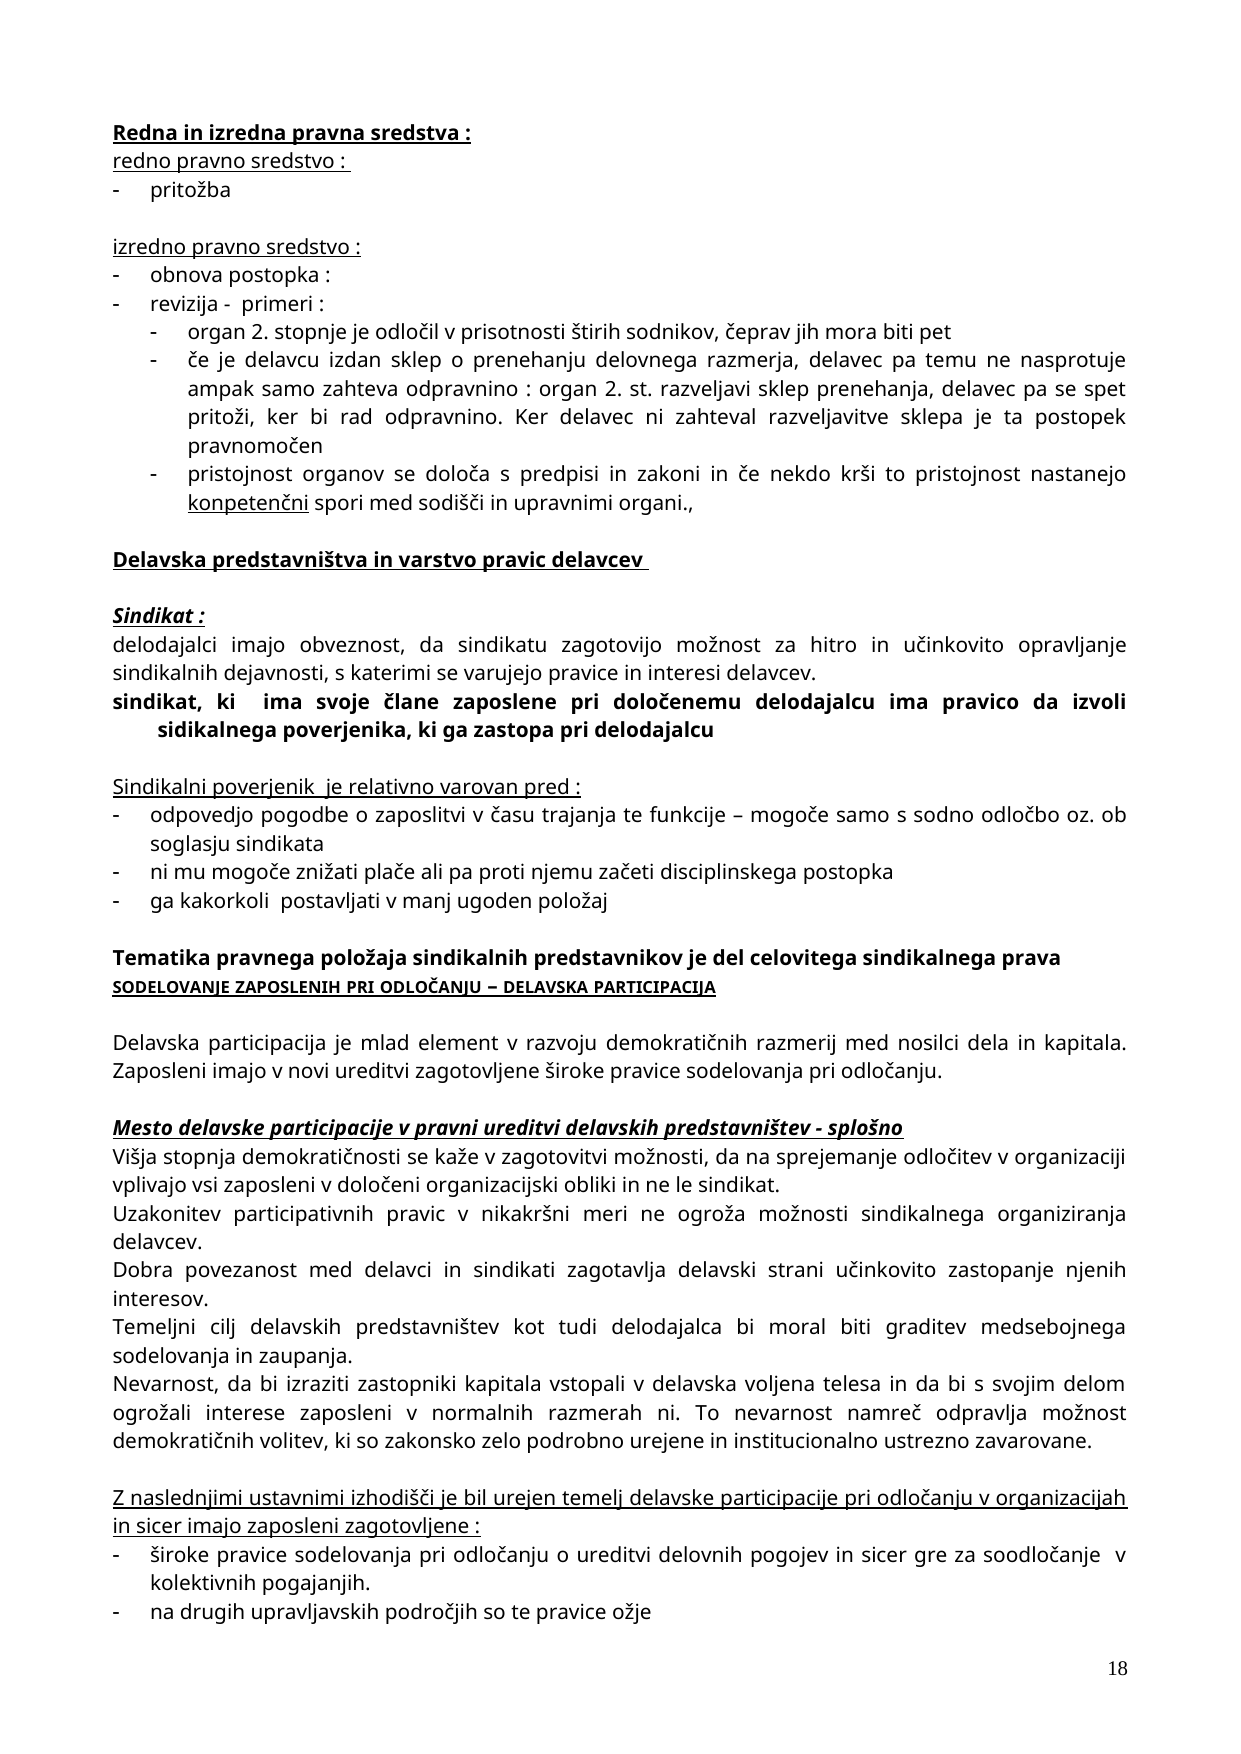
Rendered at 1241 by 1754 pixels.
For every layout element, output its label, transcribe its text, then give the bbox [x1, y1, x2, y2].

list obnova postopka : [112, 260, 1128, 289]
list če je delavcu izdan sklep o prenehanju delovnega razmerja, delavec pa temu ne nasprotuje ampak samo zahteva odpravnino : organ 2. st. razveljavi sklep prenehanja, delavec pa se spet pritoži, ker bi rad odpravnino. Ker delavec ni zahteval razveljavitve sklepa je ta postopek pravnomočen [150, 346, 1128, 459]
text delodajalci imajo obveznost, da sindikatu zagotovijo možnost za hitro in učinkovito opravljanje sindikalnih dejavnosti, s katerimi se varujejo pravice in interesi delavcev. [112, 630, 1128, 687]
list široke pravice sodelovanja pri odločanju o ureditvi delovnih pogojev in sicer gre za soodločanje v kolektivnih pogajanjih. [112, 1540, 1128, 1597]
text Mesto delavske participacije v pravni ureditvi delavskih predstavništev - splošno [112, 1113, 1128, 1142]
subtitle sindikat, ki ima svoje člane zaposlene pri določenemu delodajalcu ima pravico da izvoli sidikalnega poverjenika, ki ga zastopa pri delodajalcu [112, 687, 1128, 744]
text Sindikalni poverjenik je relativno varovan pred : [112, 772, 1128, 801]
text Dobra povezanost med delavci in sindikati zagotavlja delavski strani učinkovito zastopanje njenih interesov. [112, 1256, 1128, 1312]
text Nevarnost, da bi izraziti zastopniki kapitala vstopali v delavska voljena telesa in da bi s svojim delom ogrožali interese zaposleni v normalnih razmerah ni. To nevarnost namreč odpravlja možnost demokratičnih volitev, ki so zakonsko zelo podrobno urejene in institucionalno ustrezno zavarovane. [112, 1369, 1128, 1455]
list revizija - primeri : [112, 289, 1128, 317]
text Višja stopnja demokratičnosti se kaže v zagotovitvi možnosti, da na sprejemanje odločitev v organizaciji vplivajo vsi zaposleni v določeni organizacijski obliki in ne le sindikat. [112, 1142, 1128, 1199]
subtitle Redna in izredna pravna sredstva : [112, 118, 1128, 147]
list pristojnost organov se določa s predpisi in zakoni in če nekdo krši to pristojnost nastanejo konpetenčni spori med sodišči in upravnimi organi., [150, 459, 1128, 516]
subtitle Tematika pravnega položaja sindikalnih predstavnikov je del celovitega sindikalnega prava [112, 943, 1128, 971]
list ni mu mogoče znižati plače ali pa proti njemu začeti disciplinskega postopka [112, 857, 1128, 886]
list ga kakorkoli postavljati v manj ugoden položaj [112, 886, 1128, 914]
subtitle Delavska predstavništva in varstvo pravic delavcev [112, 545, 1128, 573]
subtitle sodelovanje zaposlenih pri odločanju – delavska participacija [112, 971, 1128, 1000]
subtitle pritožba [112, 175, 1128, 203]
list na drugih upravljavskih področjih so te pravice ožje [112, 1597, 1128, 1625]
text izredno pravno sredstvo : [112, 232, 1128, 260]
text Uzakonitev participativnih pravic v nikakršni meri ne ogroža možnosti sindikalnega organiziranja delavcev. [112, 1199, 1128, 1256]
text in sicer imajo zaposleni zagotovljene : [112, 1508, 1128, 1540]
list organ 2. stopnje je odločil v prisotnosti štirih sodnikov, čeprav jih mora biti pet [150, 317, 1128, 346]
text Temeljni cilj delavskih predstavništev kot tudi delodajalca bi moral biti graditev medsebojnega sodelovanja in zaupanja. [112, 1312, 1128, 1369]
list odpovedjo pogodbe o zaposlitvi v času trajanja te funkcije – mogoče samo s sodno odločbo oz. ob soglasju sindikata [112, 801, 1128, 857]
subtitle redno pravno sredstvo : [112, 147, 1128, 175]
text Z naslednjimi ustavnimi izhodišči je bil urejen temelj delavske participacije pri odločanju v organizacijah [112, 1483, 1128, 1507]
text Sindikat : [112, 602, 1128, 630]
text Delavska participacija je mlad element v razvoju demokratičnih razmerij med nosilci dela in kapitala. Zaposleni imajo v novi ureditvi zagotovljene široke pravice sodelovanja pri odločanju. [112, 1028, 1128, 1085]
